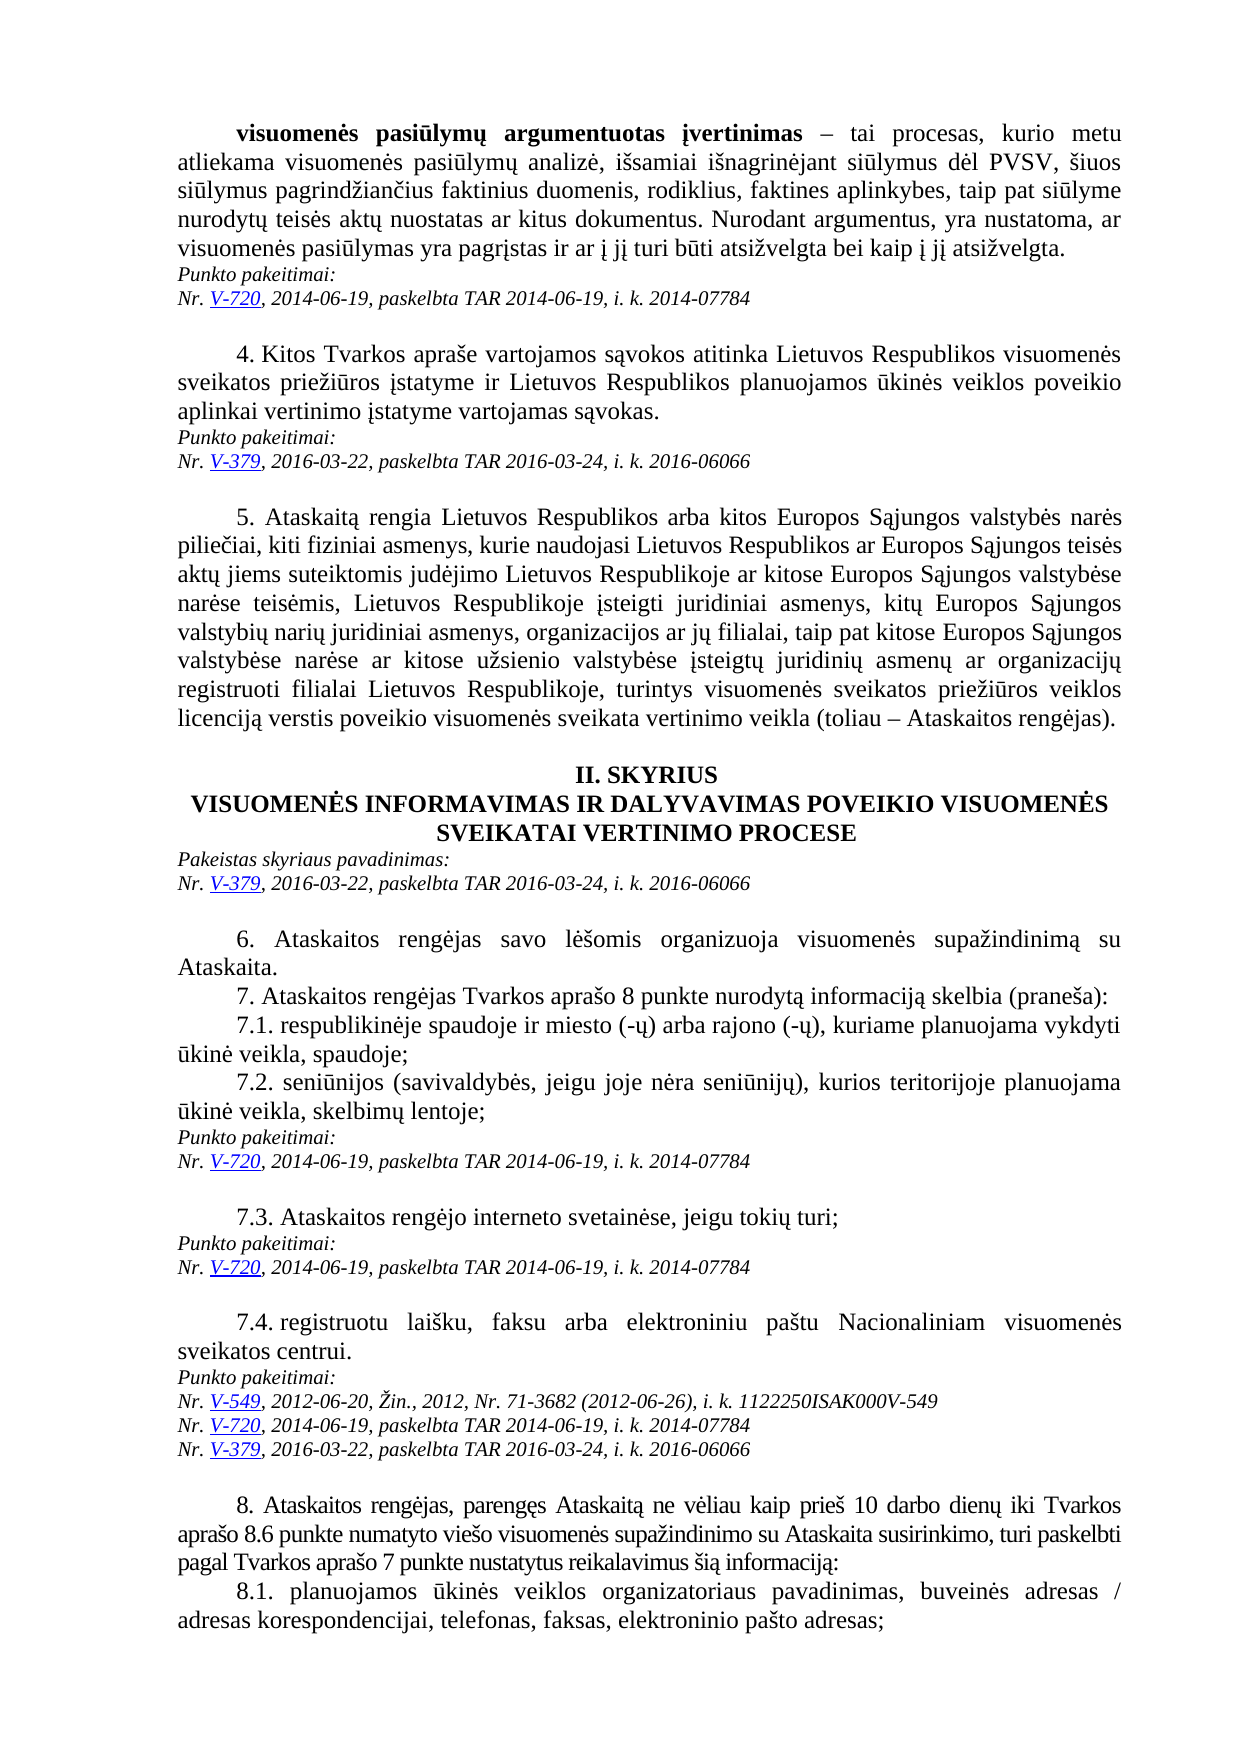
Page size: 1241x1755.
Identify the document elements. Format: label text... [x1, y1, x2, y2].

text Nr. V-379, 2016-03-22, paskelbta TAR 2016-03-24, i. k. 2016-06066 [177, 449, 1122, 473]
text 7.4. registruotu laišku, faksu arba elektroniniu paštu Nacionaliniam visuomenės sveikatos centrui. [177, 1307, 1122, 1365]
text 8.1. planuojamos ūkinės veiklos organizatoriaus pavadinimas, buveinės adresas / adresas korespondencijai, telefonas, faksas, elektroninio pašto adresas; [177, 1576, 1122, 1634]
text 7.3. Ataskaitos rengėjo interneto svetainėse, jeigu tokių turi; [177, 1202, 1122, 1231]
text Nr. V-720, 2014-06-19, paskelbta TAR 2014-06-19, i. k. 2014-07784 [177, 1255, 1122, 1279]
text Punkto pakeitimai: [177, 1231, 1122, 1255]
text 8. Ataskaitos rengėjas, parengęs Ataskaitą ne vėliau kaip prieš 10 darbo dienų iki Tvarkos aprašo 8.6 punkte numatyto viešo visuomenės supažindinimo su Ataskaita susirinkimo, turi paskelbti pagal Tvarkos aprašo 7 punkte nustatytus reikalavimus šią informaciją: [177, 1490, 1122, 1576]
text Nr. V-720, 2014-06-19, paskelbta TAR 2014-06-19, i. k. 2014-07784 [177, 1413, 1122, 1437]
text 6. Ataskaitos rengėjas savo lėšomis organizuoja visuomenės supažindinimą su Ataskaita. [177, 924, 1122, 981]
text Punkto pakeitimai: [177, 1125, 1122, 1149]
text Punkto pakeitimai: [177, 1365, 1122, 1389]
text 7.1. respublikinėje spaudoje ir miesto (-ų) arba rajono (-ų), kuriame planuojama vykdyti ūkinė veikla, spaudoje; [177, 1010, 1122, 1067]
text Pakeistas skyriaus pavadinimas: [177, 847, 1122, 871]
text 4. Kitos Tvarkos apraše vartojamos sąvokos atitinka Lietuvos Respublikos visuomenės sveikatos priežiūros įstatyme ir Lietuvos Respublikos planuojamos ūkinės veiklos poveikio aplinkai vertinimo įstatyme vartojamas sąvokas. [177, 339, 1122, 425]
text Nr. V-379, 2016-03-22, paskelbta TAR 2016-03-24, i. k. 2016-06066 [177, 871, 1122, 895]
text Punkto pakeitimai: [177, 262, 1122, 286]
text Nr. V-720, 2014-06-19, paskelbta TAR 2014-06-19, i. k. 2014-07784 [177, 286, 1122, 310]
text Nr. V-379, 2016-03-22, paskelbta TAR 2016-03-24, i. k. 2016-06066 [177, 1437, 1122, 1461]
text visuomenės pasiūlymų argumentuotas įvertinimas – tai procesas, kurio metu atliekama visuomenės pasiūlymų analizė, išsamiai išnagrinėjant siūlymus dėl PVSV, šiuos siūlymus pagrindžiančius faktinius duomenis, rodiklius, faktines aplinkybes, taip pat siūlyme nurodytų teisės aktų nuostatas ar kitus dokumentus. Nurodant argumentus, yra nustatoma, ar visuomenės pasiūlymas yra pagrįstas ir ar į jį turi būti atsižvelgta bei kaip į jį atsižvelgta. [177, 118, 1122, 262]
text 7.2. seniūnijos (savivaldybės, jeigu joje nėra seniūnijų), kurios teritorijoje planuojama ūkinė veikla, skelbimų lentoje; [177, 1067, 1122, 1125]
text Nr. V-549, 2012-06-20, Žin., 2012, Nr. 71-3682 (2012-06-26), i. k. 1122250ISAK000V-549 [177, 1389, 1122, 1413]
text 5. Ataskaitą rengia Lietuvos Respublikos arba kitos Europos Sąjungos valstybės narės piliečiai, kiti fiziniai asmenys, kurie naudojasi Lietuvos Respublikos ar Europos Sąjungos teisės aktų jiems suteiktomis judėjimo Lietuvos Respublikoje ar kitose Europos Sąjungos valstybėse narėse teisėmis, Lietuvos Respublikoje įsteigti juridiniai asmenys, kitų Europos Sąjungos valstybių narių juridiniai asmenys, organizacijos ar jų filialai, taip pat kitose Europos Sąjungos valstybėse narėse ar kitose užsienio valstybėse įsteigtų juridinių asmenų ar organizacijų registruoti filialai Lietuvos Respublikoje, turintys visuomenės sveikatos priežiūros veiklos licenciją verstis poveikio visuomenės sveikata vertinimo veikla (toliau – Ataskaitos rengėjas). [177, 502, 1122, 732]
text Nr. V-720, 2014-06-19, paskelbta TAR 2014-06-19, i. k. 2014-07784 [177, 1149, 1122, 1173]
text II. SKYRIUS VISUOMENĖS INFORMAVIMAS IR DALYVAVIMAS POVEIKIO VISUOMENĖS SVEIKATAI VERTINIMO PROCESE [177, 761, 1122, 847]
text 7. Ataskaitos rengėjas Tvarkos aprašo 8 punkte nurodytą informaciją skelbia (praneša): [177, 981, 1122, 1010]
text Punkto pakeitimai: [177, 425, 1122, 449]
